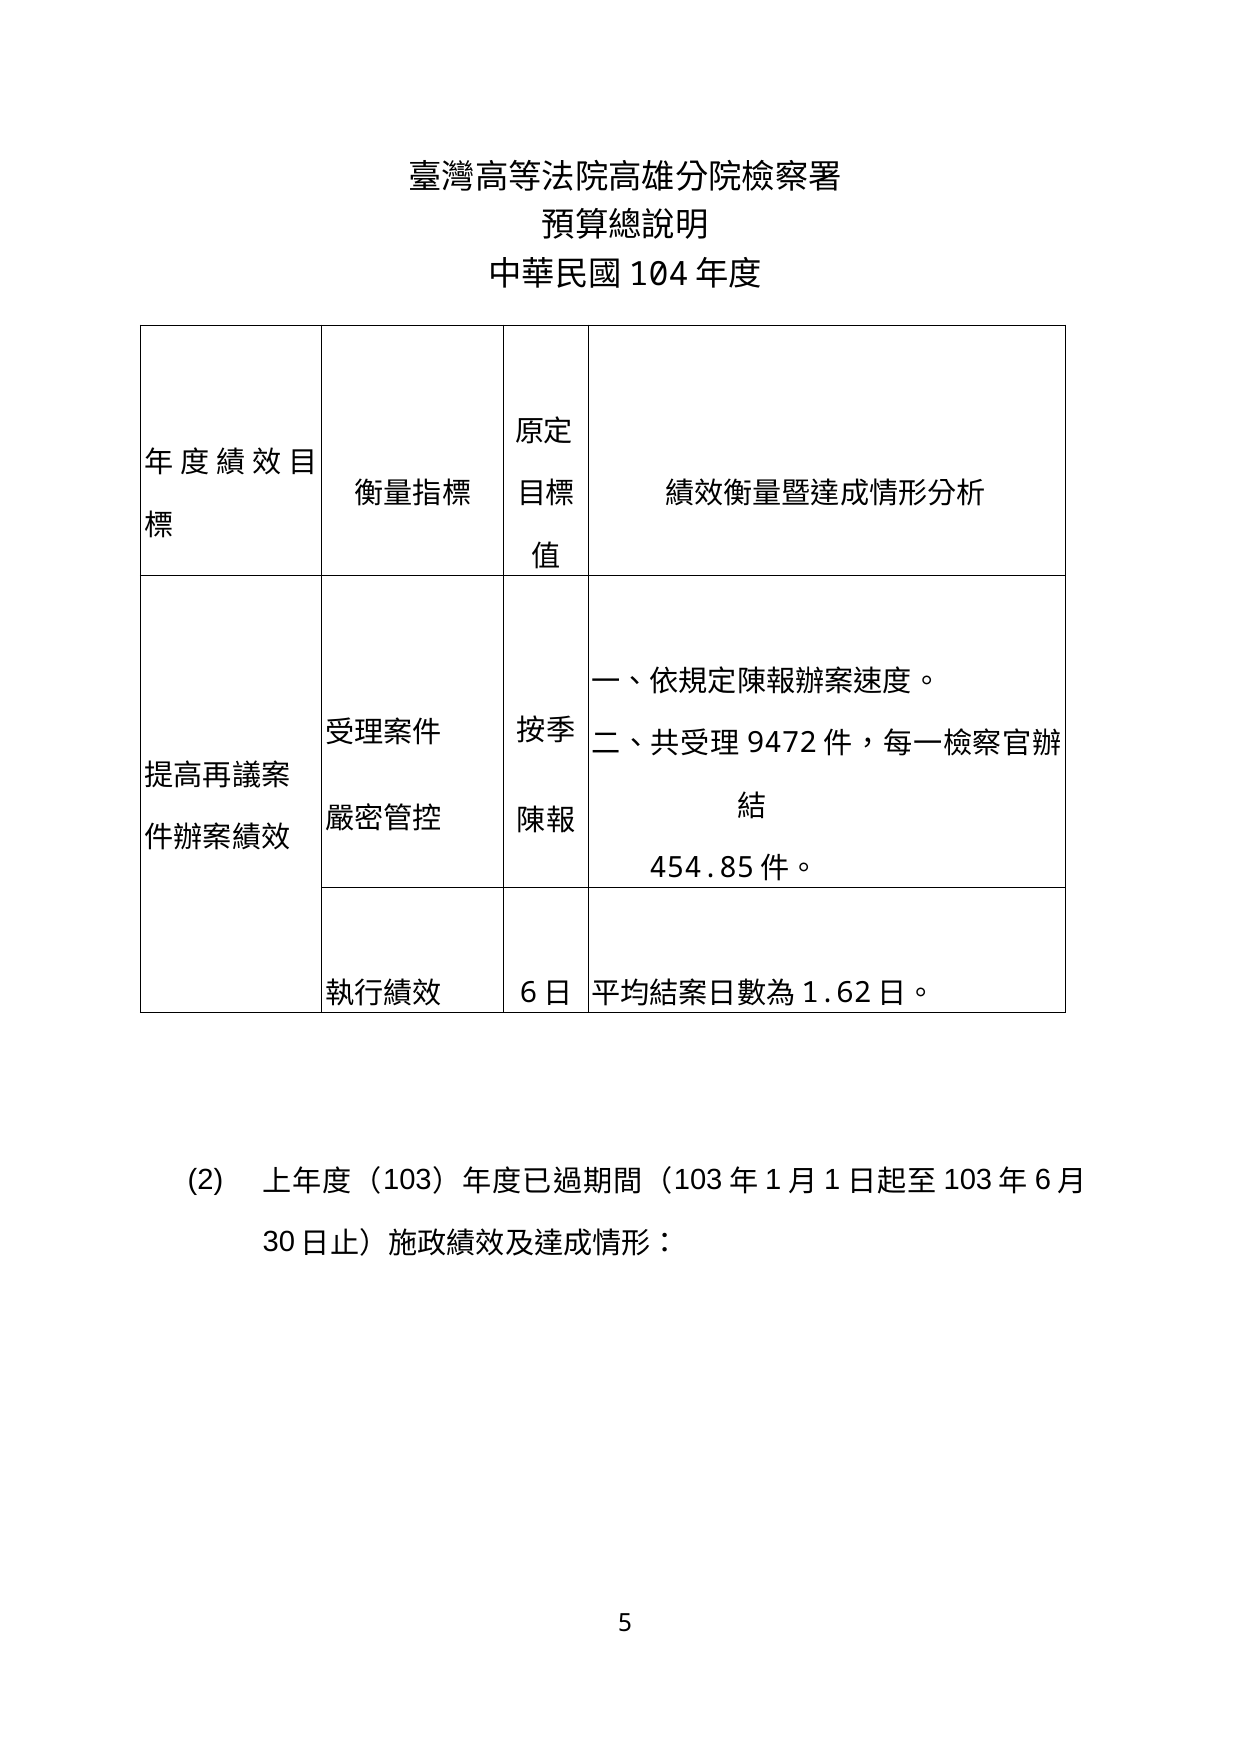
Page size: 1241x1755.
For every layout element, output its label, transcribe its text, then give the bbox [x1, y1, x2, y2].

table_header 績效衡量暨達成情形分析 [589, 326, 1065, 574]
table_cell 一、依規定陳報辦案速度。 二、共受理9472件，每一檢察官辦結 454.85件。 [589, 576, 1065, 887]
table_cell 按季 陳報 [504, 576, 588, 887]
table_cell 受理案件 嚴密管控 [322, 576, 503, 887]
table_header 原定 目標值 [504, 326, 588, 574]
list 上年度（103）年度已過期間（103年1月1日起至103年6月30日止）施政績效及達成情形： [187, 1137, 1087, 1262]
table_cell 6日 [504, 888, 588, 1012]
table_cell 執行績效 [322, 888, 503, 1012]
table_header 年度績效目標 [141, 326, 321, 574]
table_header 衡量指標 [322, 326, 503, 574]
table_cell 平均結案日數為1.62日。 [589, 888, 1065, 1012]
table_cell 提高再議案件辦案績效 [141, 576, 321, 1012]
